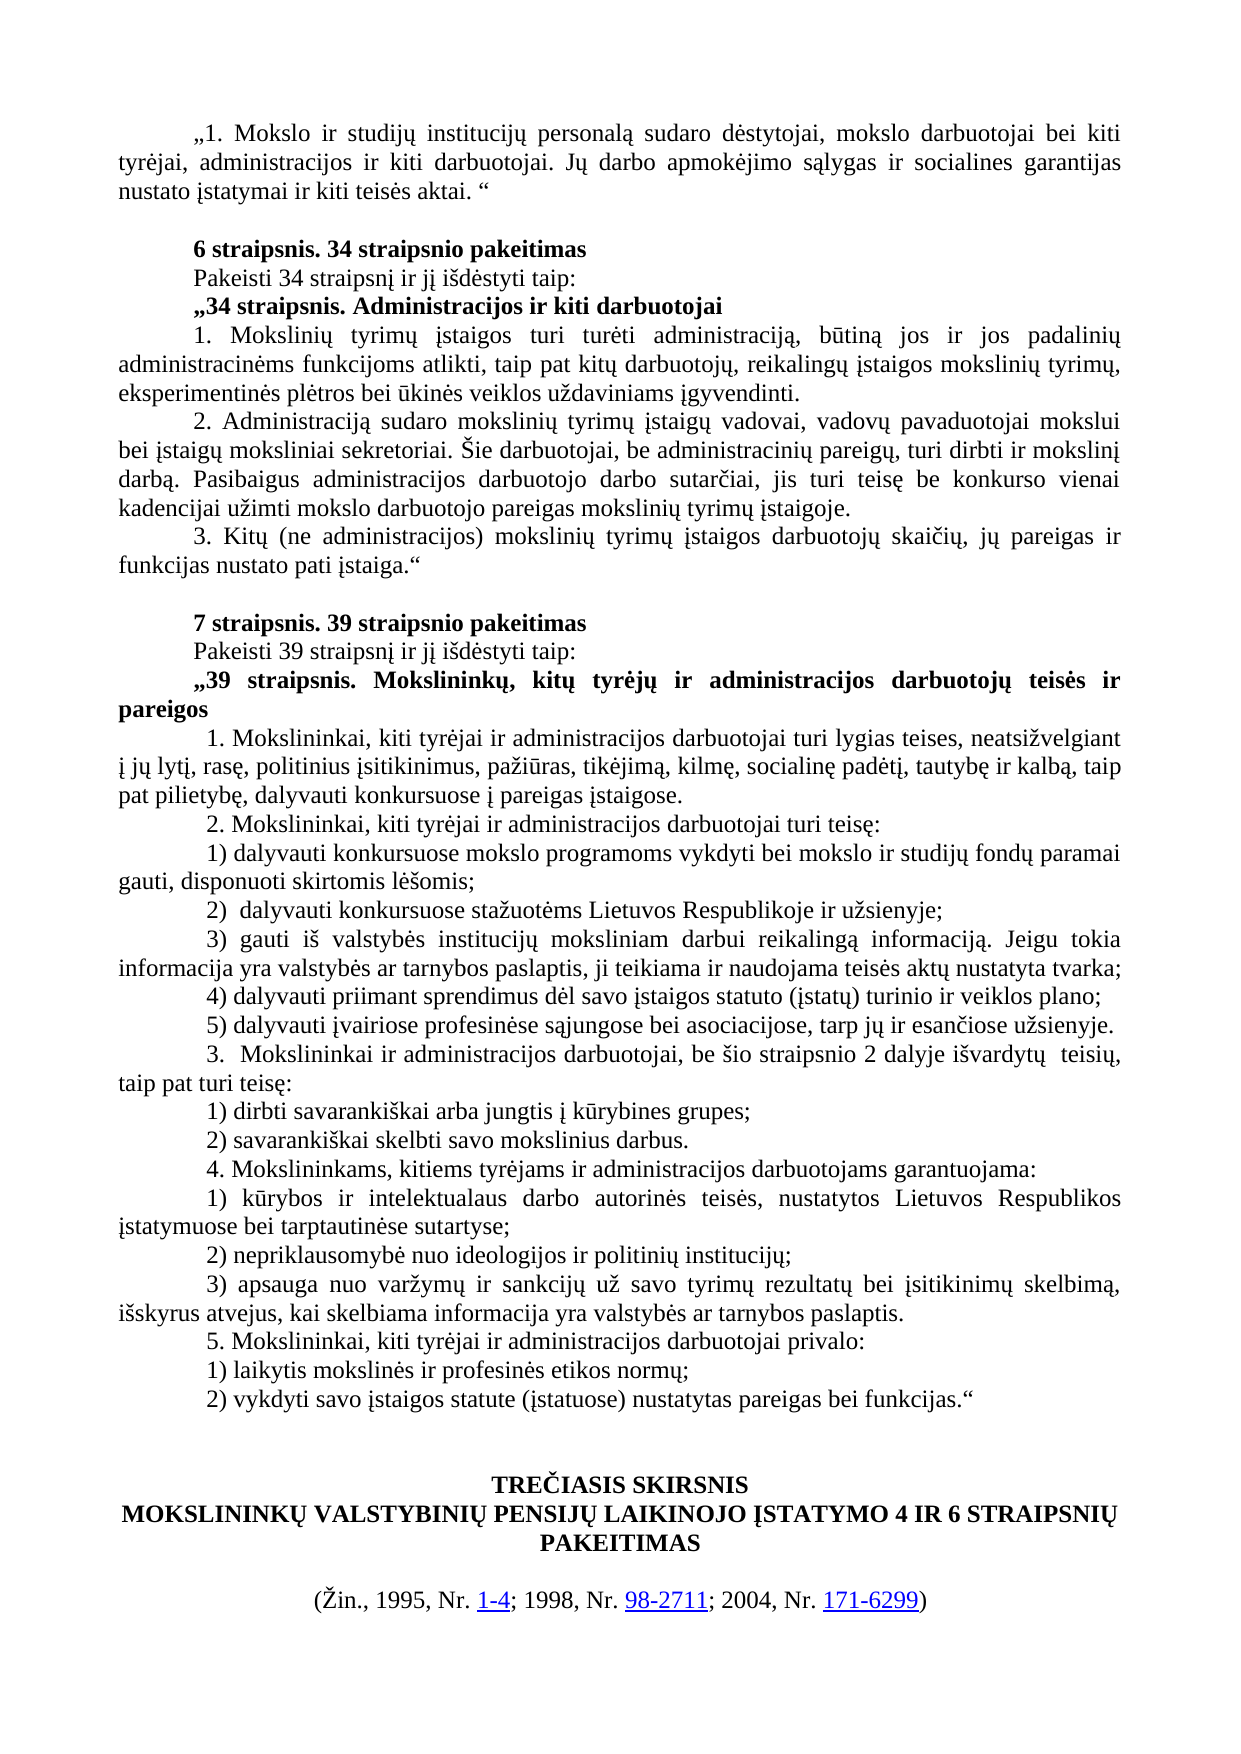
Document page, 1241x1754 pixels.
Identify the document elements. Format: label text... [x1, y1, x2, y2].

text 2. Mokslininkai, kiti tyrėjai ir administracijos darbuotojai turi teisę: [118, 809, 1122, 838]
text 2) savarankiškai skelbti savo mokslinius darbus. [118, 1125, 1122, 1154]
text 1) dalyvauti konkursuose mokslo programoms vykdyti bei mokslo ir studijų fondų paramai gauti, disponuoti skirtomis lėšomis; [118, 838, 1122, 895]
text 4. Mokslininkams, kitiems tyrėjams ir administracijos darbuotojams garantuojama: [118, 1154, 1122, 1183]
text 1) laikytis mokslinės ir profesinės etikos normų; [118, 1355, 1122, 1384]
text „34 straipsnis. Administracijos ir kiti darbuotojai [118, 291, 1122, 320]
text 1. Mokslininkai, kiti tyrėjai ir administracijos darbuotojai turi lygias teises, neatsižvelgiant į jų lytį, rasę, politinius įsitikinimus, pažiūras, tikėjimą, kilmę, socialinę padėtį, tautybę ir kalbą, taip pat pilietybę, dalyvauti konkursuose į pareigas įstaigose. [118, 723, 1122, 809]
text 1) kūrybos ir intelektualaus darbo autorinės teisės, nustatytos Lietuvos Respublikos įstatymuose bei tarptautinėse sutartyse; [118, 1183, 1122, 1240]
text „39 straipsnis. Mokslininkų, kitų tyrėjų ir administracijos darbuotojų teisės ir pareigos [118, 665, 1122, 723]
text „1. Mokslo ir studijų institucijų personalą sudaro dėstytojai, mokslo darbuotojai bei kiti tyrėjai, administracijos ir kiti darbuotojai. Jų darbo apmokėjimo sąlygas ir socialines garantijas nustato įstatymai ir kiti teisės aktai. “ [118, 118, 1122, 205]
text 6 straipsnis. 34 straipsnio pakeitimas [118, 234, 1122, 263]
text 3. Kitų (ne administracijos) mokslinių tyrimų įstaigos darbuotojų skaičių, jų pareigas ir funkcijas nustato pati įstaiga.“ [118, 521, 1122, 579]
text 5) dalyvauti įvairiose profesinėse sąjungose bei asociacijose, tarp jų ir esančiose užsienyje. [118, 1010, 1122, 1039]
text 3) apsauga nuo varžymų ir sankcijų už savo tyrimų rezultatų bei įsitikinimų skelbimą, išskyrus atvejus, kai skelbiama informacija yra valstybės ar tarnybos paslaptis. [118, 1269, 1122, 1326]
text 2. Administraciją sudaro mokslinių tyrimų įstaigų vadovai, vadovų pavaduotojai mokslui bei įstaigų moksliniai sekretoriai. Šie darbuotojai, be administracinių pareigų, turi dirbti ir mokslinį darbą. Pasibaigus administracijos darbuotojo darbo sutarčiai, jis turi teisę be konkurso vienai kadencijai užimti mokslo darbuotojo pareigas mokslinių tyrimų įstaigoje. [118, 406, 1121, 521]
text 2) dalyvauti konkursuose stažuotėms Lietuvos Respublikoje ir užsienyje; [118, 895, 1122, 924]
text 5. Mokslininkai, kiti tyrėjai ir administracijos darbuotojai privalo: [118, 1326, 1122, 1355]
text MOKSLININKŲ VALSTYBINIŲ PENSIJŲ LAIKINOJO ĮSTATYMO 4 IR 6 STRAIPSNIŲ PAKEITIMAS [118, 1499, 1122, 1556]
text 3) gauti iš valstybės institucijų moksliniam darbui reikalingą informaciją. Jeigu tokia informacija yra valstybės ar tarnybos paslaptis, ji teikiama ir naudojama teisės aktų nustatyta tvarka; [118, 924, 1122, 981]
text 2) vykdyti savo įstaigos statute (įstatuose) nustatytas pareigas bei funkcijas.“ [118, 1384, 1122, 1413]
text 4) dalyvauti priimant sprendimus dėl savo įstaigos statuto (įstatų) turinio ir veiklos plano; [118, 981, 1122, 1010]
text 7 straipsnis. 39 straipsnio pakeitimas [118, 608, 1122, 636]
text Pakeisti 39 straipsnį ir jį išdėstyti taip: [118, 636, 1122, 665]
text 2) nepriklausomybė nuo ideologijos ir politinių institucijų; [118, 1240, 1122, 1269]
text TREČIASIS SKIRSNIS [118, 1470, 1122, 1499]
text 1) dirbti savarankiškai arba jungtis į kūrybines grupes; [118, 1096, 1122, 1125]
text 3. Mokslininkai ir administracijos darbuotojai, be šio straipsnio 2 dalyje išvardytų teisių, taip pat turi teisę: [118, 1039, 1122, 1096]
text (Žin., 1995, Nr. 1-4; 1998, Nr. 98-2711; 2004, Nr. 171-6299) [118, 1585, 1122, 1614]
text Pakeisti 34 straipsnį ir jį išdėstyti taip: [118, 263, 1122, 291]
text 1. Mokslinių tyrimų įstaigos turi turėti administraciją, būtiną jos ir jos padalinių administracinėms funkcijoms atlikti, taip pat kitų darbuotojų, reikalingų įstaigos mokslinių tyrimų, eksperimentinės plėtros bei ūkinės veiklos uždaviniams įgyvendinti. [118, 320, 1122, 406]
